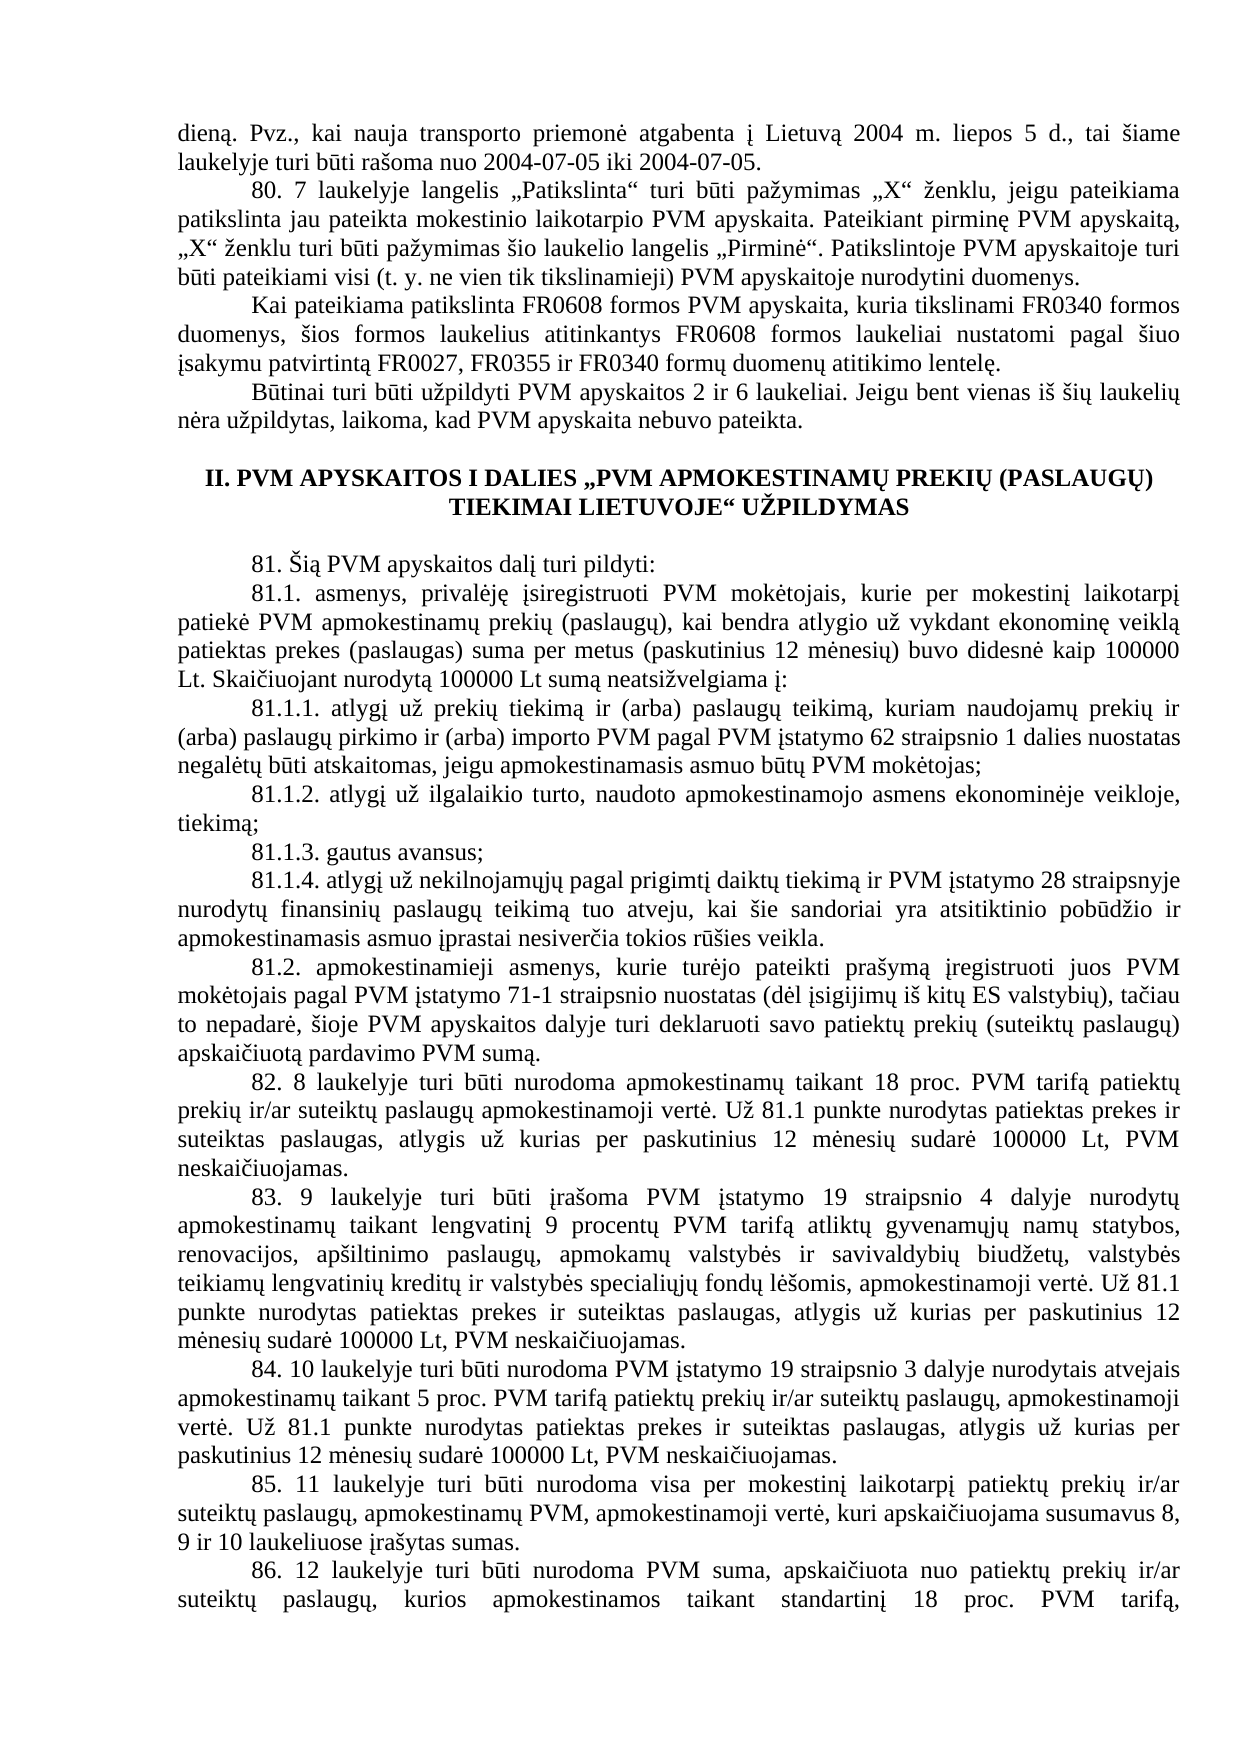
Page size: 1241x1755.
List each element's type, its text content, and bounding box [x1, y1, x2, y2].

text 81.1. asmenys, privalėję įsiregistruoti PVM mokėtojais, kurie per mokestinį laikotarpį patiekė PVM apmokestinamų prekių (paslaugų), kai bendra atlygio už vykdant ekonominę veiklą patiektas prekes (paslaugas) suma per metus (paskutinius 12 mėnesių) buvo didesnė kaip 100000 Lt. Skaičiuojant nurodytą 100000 Lt sumą neatsižvelgiama į: [177, 578, 1181, 693]
text Kai pateikiama patikslinta FR0608 formos PVM apyskaita, kuria tikslinami FR0340 formos duomenys, šios formos laukelius atitinkantys FR0608 formos laukeliai nustatomi pagal šiuo įsakymu patvirtintą FR0027, FR0355 ir FR0340 formų duomenų atitikimo lentelę. [177, 291, 1181, 377]
text 83. 9 laukelyje turi būti įrašoma PVM įstatymo 19 straipsnio 4 dalyje nurodytų apmokestinamų taikant lengvatinį 9 procentų PVM tarifą atliktų gyvenamųjų namų statybos, renovacijos, apšiltinimo paslaugų, apmokamų valstybės ir savivaldybių biudžetų, valstybės teikiamų lengvatinių kreditų ir valstybės specialiųjų fondų lėšomis, apmokestinamoji vertė. Už 81.1 punkte nurodytas patiektas prekes ir suteiktas paslaugas, atlygis už kurias per paskutinius 12 mėnesių sudarė 100000 Lt, PVM neskaičiuojamas. [177, 1182, 1181, 1354]
text dieną. Pvz., kai nauja transporto priemonė atgabenta į Lietuvą 2004 m. liepos 5 d., tai šiame laukelyje turi būti rašoma nuo 2004-07-05 iki 2004-07-05. [177, 118, 1181, 176]
text II. PVM APYSKAITOS I DALIES „PVM APMOKESTINAMŲ PREKIŲ (PASLAUGŲ) TIEKIMAI LIETUVOJE“ UŽPILDYMAS [177, 463, 1181, 521]
text 81.1.4. atlygį už nekilnojamųjų pagal prigimtį daiktų tiekimą ir PVM įstatymo 28 straipsnyje nurodytų finansinių paslaugų teikimą tuo atveju, kai šie sandoriai yra atsitiktinio pobūdžio ir apmokestinamasis asmuo įprastai nesiverčia tokios rūšies veikla. [177, 866, 1181, 952]
text 86. 12 laukelyje turi būti nurodoma PVM suma, apskaičiuota nuo patiektų prekių ir/ar suteiktų paslaugų, kurios apmokestinamos taikant standartinį 18 proc. PVM tarifą, [177, 1556, 1181, 1613]
text 81.1.1. atlygį už prekių tiekimą ir (arba) paslaugų teikimą, kuriam naudojamų prekių ir (arba) paslaugų pirkimo ir (arba) importo PVM pagal PVM įstatymo 62 straipsnio 1 dalies nuostatas negalėtų būti atskaitomas, jeigu apmokestinamasis asmuo būtų PVM mokėtojas; [177, 693, 1181, 779]
text 84. 10 laukelyje turi būti nurodoma PVM įstatymo 19 straipsnio 3 dalyje nurodytais atvejais apmokestinamų taikant 5 proc. PVM tarifą patiektų prekių ir/ar suteiktų paslaugų, apmokestinamoji vertė. Už 81.1 punkte nurodytas patiektas prekes ir suteiktas paslaugas, atlygis už kurias per paskutinius 12 mėnesių sudarė 100000 Lt, PVM neskaičiuojamas. [177, 1354, 1181, 1469]
text 80. 7 laukelyje langelis „Patikslinta“ turi būti pažymimas „X“ ženklu, jeigu pateikiama patikslinta jau pateikta mokestinio laikotarpio PVM apyskaita. Pateikiant pirminę PVM apyskaitą, „X“ ženklu turi būti pažymimas šio laukelio langelis „Pirminė“. Patikslintoje PVM apyskaitoje turi būti pateikiami visi (t. y. ne vien tik tikslinamieji) PVM apyskaitoje nurodytini duomenys. [177, 176, 1181, 291]
text 81. Šią PVM apyskaitos dalį turi pildyti: [177, 549, 1181, 578]
text 81.1.2. atlygį už ilgalaikio turto, naudoto apmokestinamojo asmens ekonominėje veikloje, tiekimą; [177, 779, 1181, 837]
text 82. 8 laukelyje turi būti nurodoma apmokestinamų taikant 18 proc. PVM tarifą patiektų prekių ir/ar suteiktų paslaugų apmokestinamoji vertė. Už 81.1 punkte nurodytas patiektas prekes ir suteiktas paslaugas, atlygis už kurias per paskutinius 12 mėnesių sudarė 100000 Lt, PVM neskaičiuojamas. [177, 1067, 1181, 1182]
text 81.1.3. gautus avansus; [177, 837, 1181, 866]
text Būtinai turi būti užpildyti PVM apyskaitos 2 ir 6 laukeliai. Jeigu bent vienas iš šių laukelių nėra užpildytas, laikoma, kad PVM apyskaita nebuvo pateikta. [177, 377, 1181, 434]
text 85. 11 laukelyje turi būti nurodoma visa per mokestinį laikotarpį patiektų prekių ir/ar suteiktų paslaugų, apmokestinamų PVM, apmokestinamoji vertė, kuri apskaičiuojama susumavus 8, 9 ir 10 laukeliuose įrašytas sumas. [177, 1469, 1181, 1556]
text 81.2. apmokestinamieji asmenys, kurie turėjo pateikti prašymą įregistruoti juos PVM mokėtojais pagal PVM įstatymo 71-1 straipsnio nuostatas (dėl įsigijimų iš kitų ES valstybių), tačiau to nepadarė, šioje PVM apyskaitos dalyje turi deklaruoti savo patiektų prekių (suteiktų paslaugų) apskaičiuotą pardavimo PVM sumą. [177, 952, 1181, 1067]
